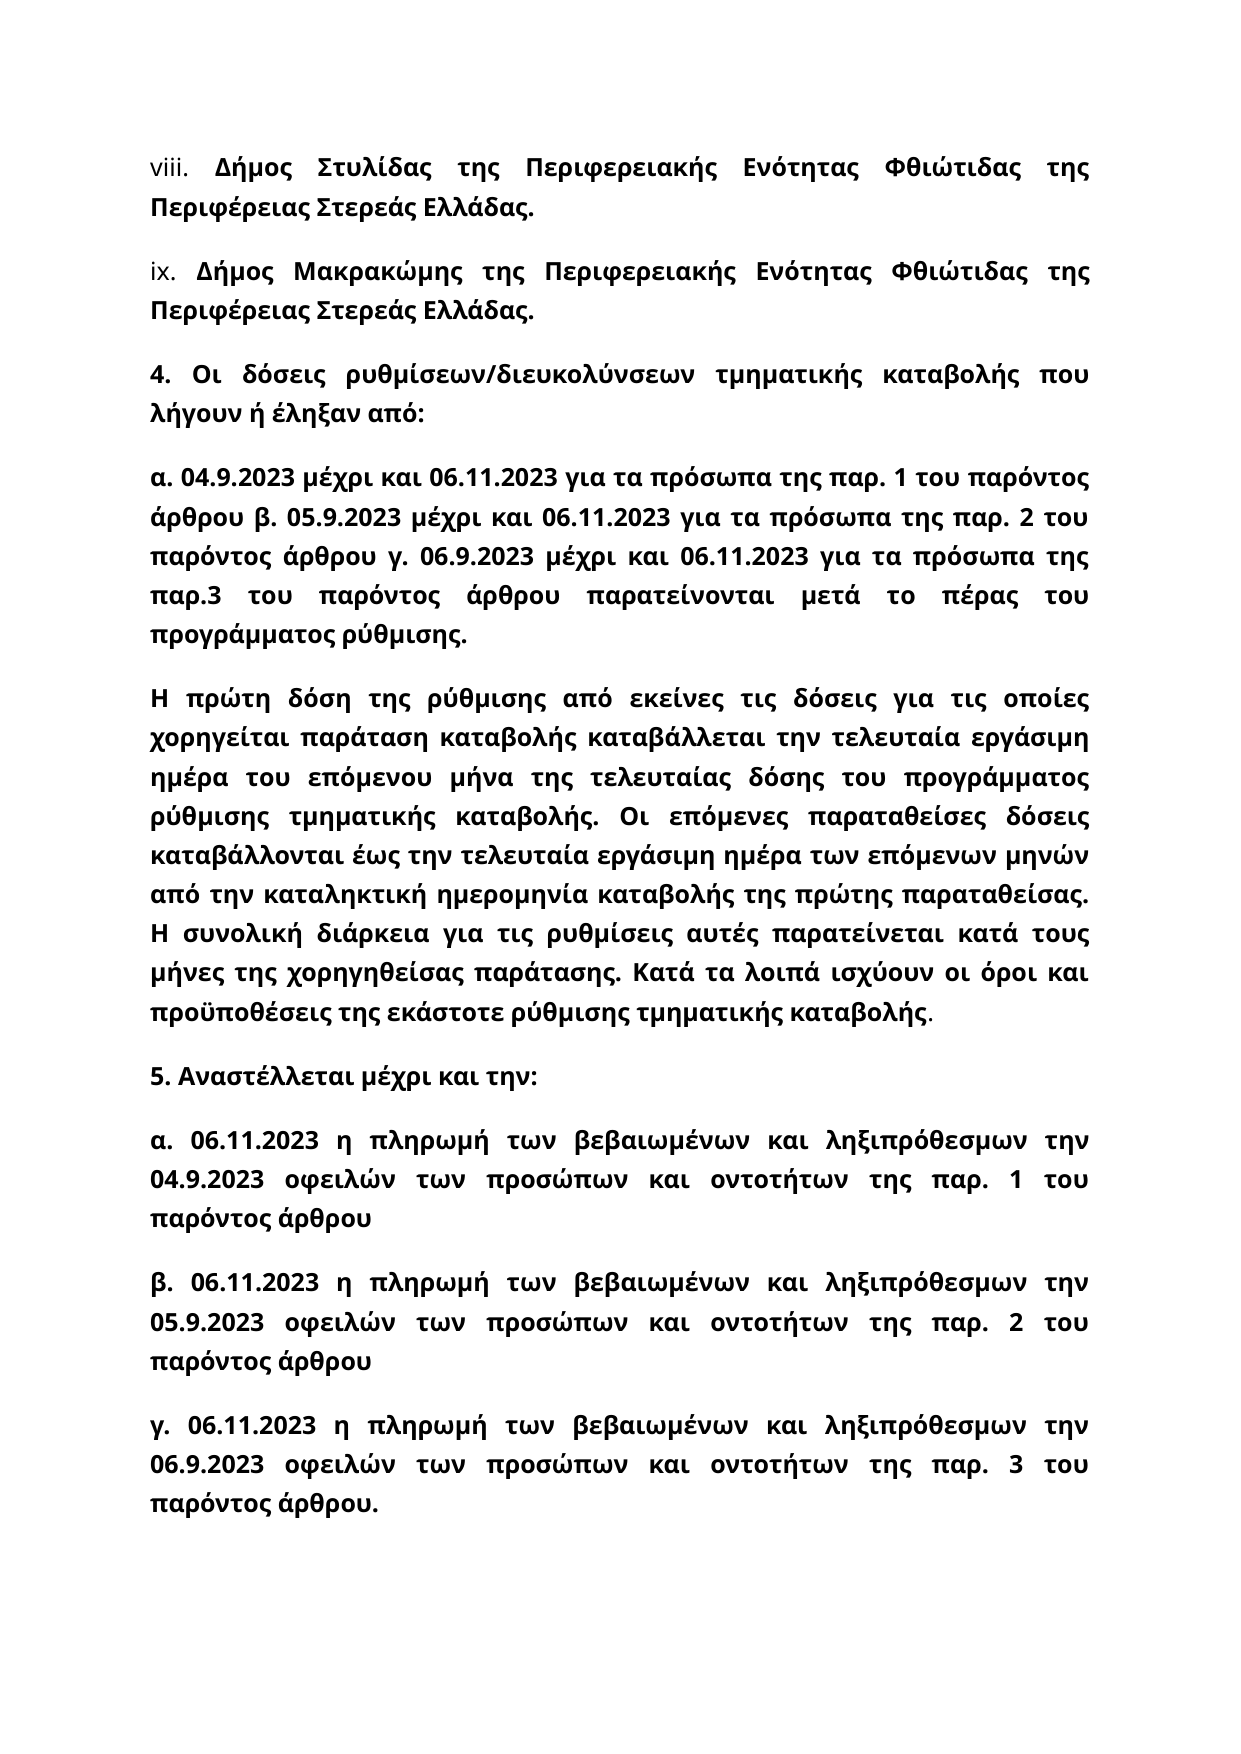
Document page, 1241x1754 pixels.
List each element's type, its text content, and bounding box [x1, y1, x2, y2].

text ix. Δήμος Μακρακώμης της Περιφερειακής Ενότητας Φθιώτιδας της Περιφέρειας Στερεάς Ελλάδας. [150, 253, 1090, 327]
text 4. Οι δόσεις ρυθμίσεων/διευκολύνσεων τμηματικής καταβολής που λήγουν ή έληξαν από: [150, 357, 1090, 430]
text 5. Αναστέλλεται μέχρι και την: [150, 1058, 1090, 1092]
text β. 06.11.2023 η πληρωμή των βεβαιωμένων και ληξιπρόθεσμων την 05.9.2023 οφειλών των προσώπων και οντοτήτων της παρ. 2 του παρόντος άρθρου [150, 1265, 1090, 1377]
text Η πρώτη δόση της ρύθμισης από εκείνες τις δόσεις για τις οποίες χορηγείται παράταση καταβολής καταβάλλεται την τελευταία εργάσιμη ημέρα του επόμενου μήνα της τελευταίας δόσης του προγράμματος ρύθμισης τμηματικής καταβολής. Οι επόμενες παραταθείσες δόσεις καταβάλλονται έως την τελευταία εργάσιμη ημέρα των επόμενων μηνών από την καταληκτική ημερομηνία καταβολής της πρώτης παραταθείσας. Η συνολική διάρκεια για τις ρυθμίσεις αυτές παρατείνεται κατά τους μήνες της χορηγηθείσας παράτασης. Κατά τα λοιπά ισχύουν οι όροι και προϋποθέσεις της εκάστοτε ρύθμισης τμηματικής καταβολής. [150, 681, 1090, 1028]
text γ. 06.11.2023 η πληρωμή των βεβαιωμένων και ληξιπρόθεσμων την 06.9.2023 οφειλών των προσώπων και οντοτήτων της παρ. 3 του παρόντος άρθρου. [150, 1407, 1090, 1520]
text α. 04.9.2023 μέχρι και 06.11.2023 για τα πρόσωπα της παρ. 1 του παρόντος άρθρου β. 05.9.2023 μέχρι και 06.11.2023 για τα πρόσωπα της παρ. 2 του παρόντος άρθρου γ. 06.9.2023 μέχρι και 06.11.2023 για τα πρόσωπα της παρ.3 του παρόντος άρθρου παρατείνονται μετά το πέρας του προγράμματος ρύθμισης. [150, 460, 1090, 651]
text α. 06.11.2023 η πληρωμή των βεβαιωμένων και ληξιπρόθεσμων την 04.9.2023 οφειλών των προσώπων και οντοτήτων της παρ. 1 του παρόντος άρθρου [150, 1122, 1090, 1235]
text viii. Δήμος Στυλίδας της Περιφερειακής Ενότητας Φθιώτιδας της Περιφέρειας Στερεάς Ελλάδας. [150, 150, 1090, 223]
